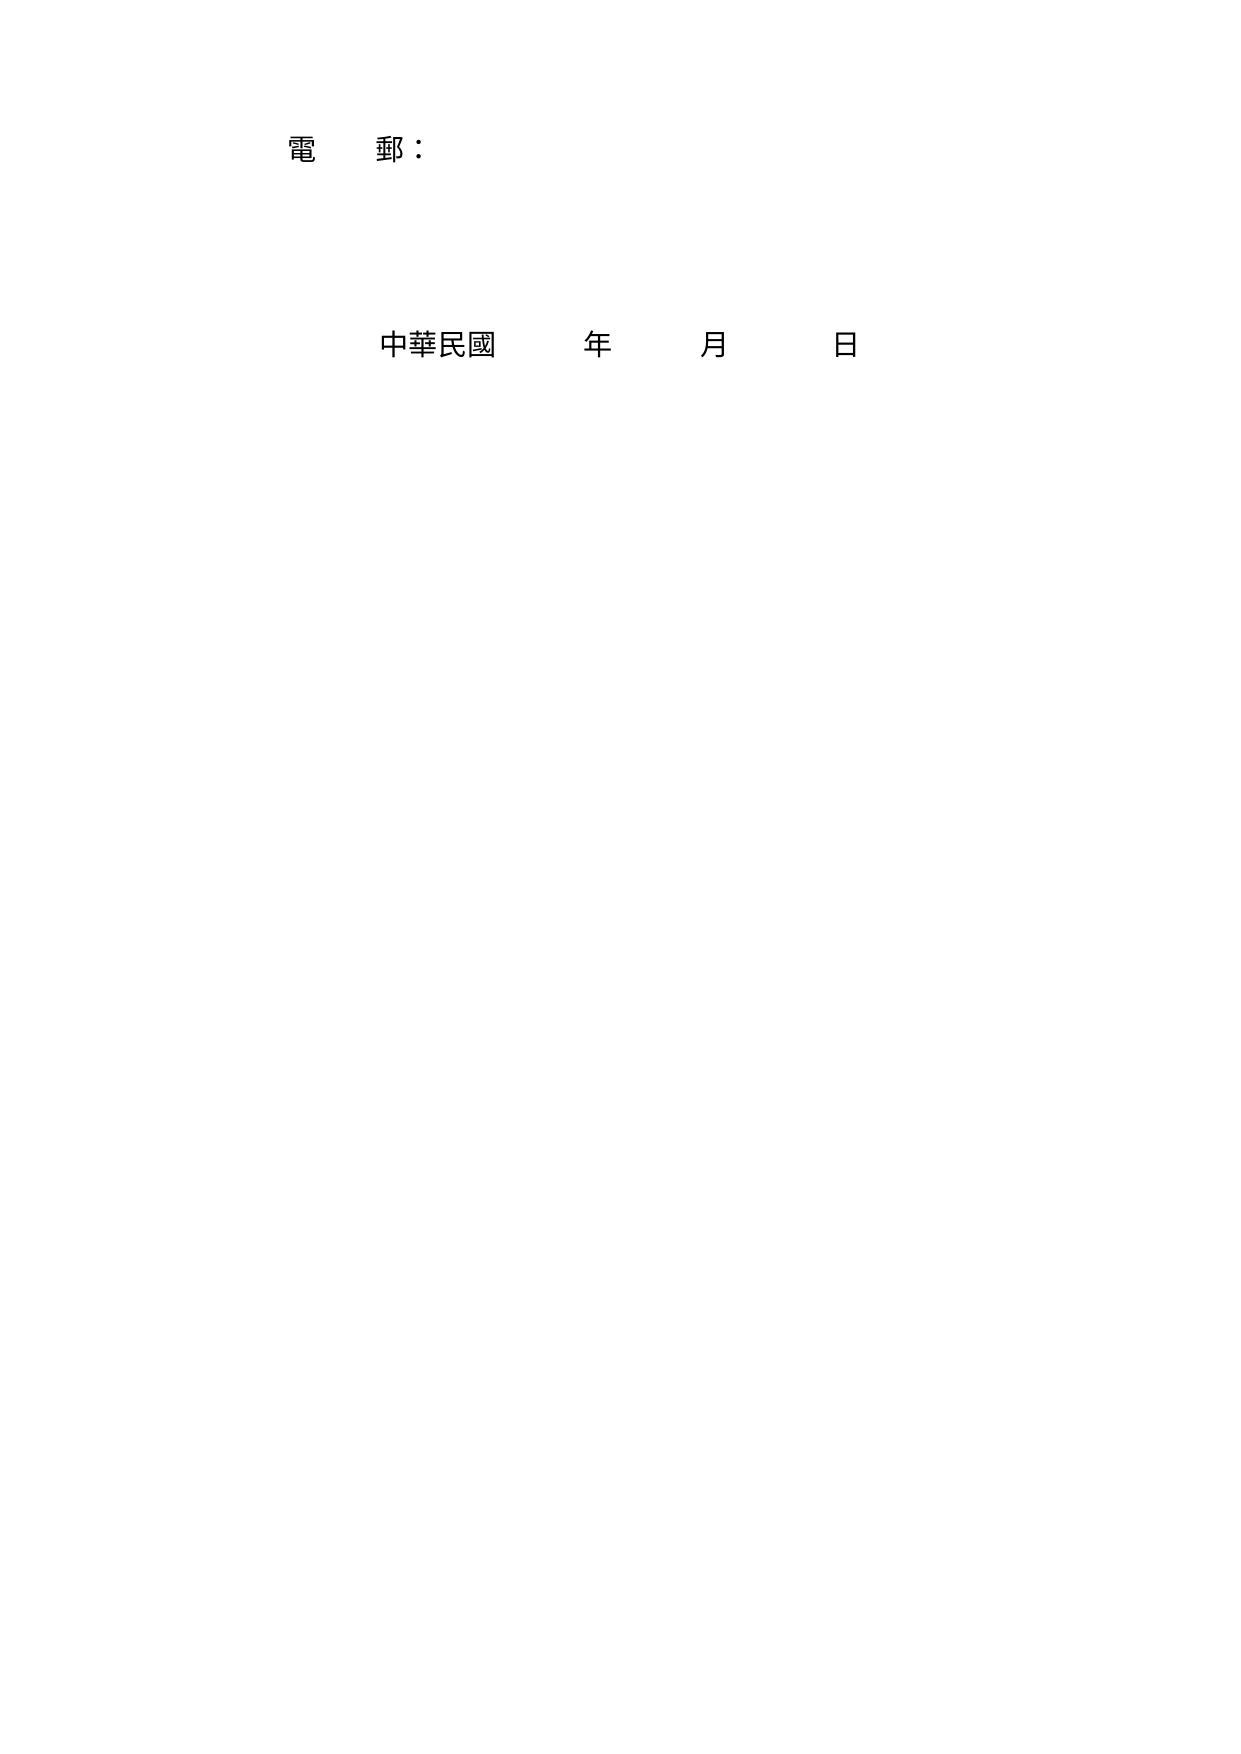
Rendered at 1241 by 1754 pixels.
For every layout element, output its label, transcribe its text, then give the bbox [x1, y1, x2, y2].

table_cell [444, 127, 779, 186]
text 中華民國 年 月 日 [187, 311, 1053, 373]
table_cell 電 郵： [215, 127, 444, 186]
table_cell [779, 127, 1026, 186]
